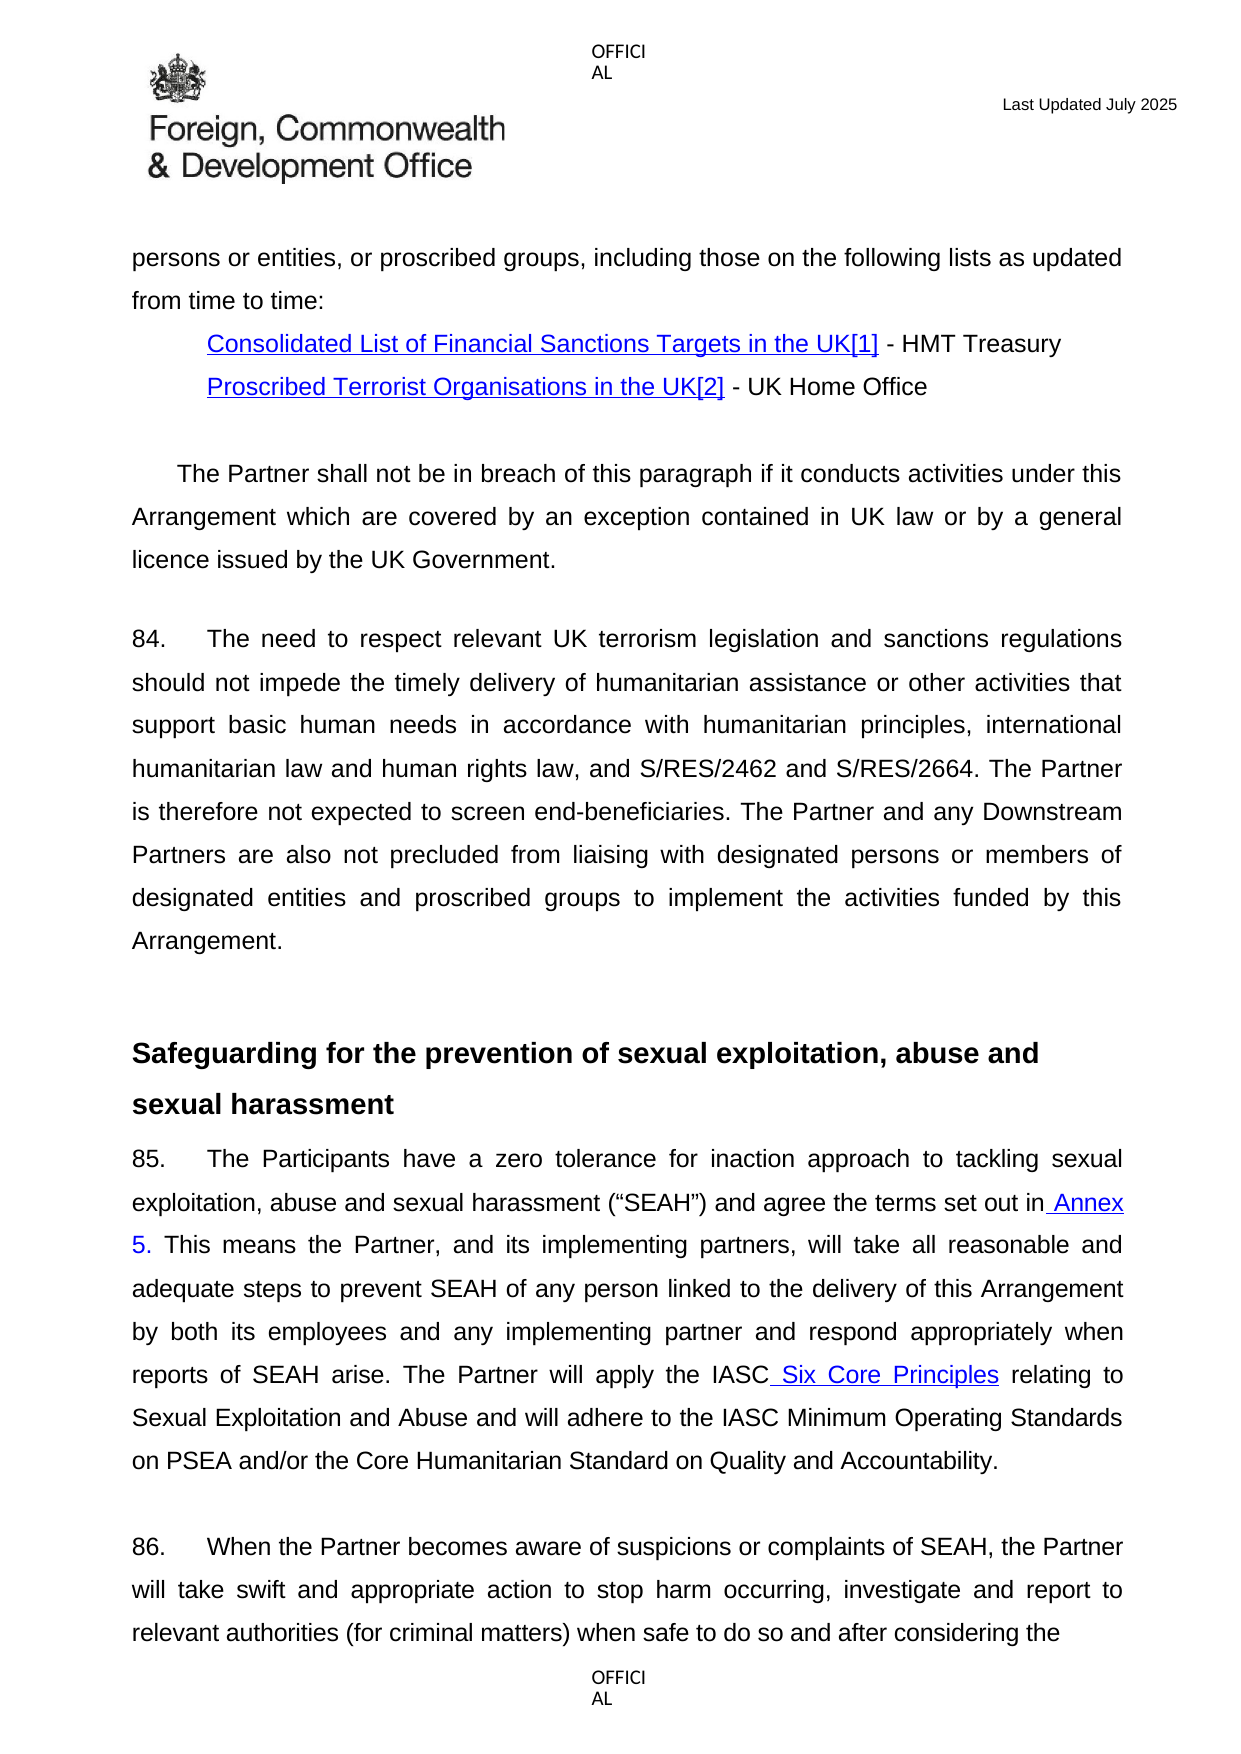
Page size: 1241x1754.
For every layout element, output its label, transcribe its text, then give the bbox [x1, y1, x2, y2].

table_header Last Updated July 2025 [504, 53, 1169, 185]
list The need to respect relevant UK terrorism legislation and sanctions regulations should not impede the timely delivery of humanitarian assistance or other activities that support basic human needs in accordance with humanitarian principles, international humanitarian law and human rights law, and S/RES/2462 and S/RES/2664. The Partner is therefore not expected to screen end-beneficiaries. The Partner and any Downstream Partners are also not precluded from liaising with designated persons or members of designated entities and proscribed groups to implement the activities funded by this Arrangement. [132, 613, 1124, 958]
text Safeguarding for the prevention of sexual exploitation, abuse and sexual harassment [132, 1023, 1041, 1124]
list The Participants have a zero tolerance for inaction approach to tackling sexual exploitation, abuse and sexual harassment (“SEAH”) and agree the terms set out in Annex 5. This means the Partner, and its implementing partners, will take all reasonable and adequate steps to prevent SEAH of any person linked to the delivery of this Arrangement by both its employees and any implementing partner and respond appropriately when reports of SEAH arise. The Partner will apply the IASC Six Core Principles relating to Sexual Exploitation and Abuse and will adhere to the IASC Minimum Operating Standards on PSEA and/or the Core Humanitarian Standard on Quality and Accountability. [132, 1133, 1124, 1478]
text The Partner shall not be in breach of this paragraph if it conducts activities under this Arrangement which are covered by an exception contained in UK law or by a general licence issued by the UK Government. [132, 448, 1124, 577]
picture [144, 52, 505, 184]
text Consolidated List of Financial Sanctions Targets in the UK[1] - HMT Treasury Proscribed Terrorist Organisations in the UK[2] - UK Home Office [207, 318, 1064, 404]
text persons or entities, or proscribed groups, including those on the following lists as updated from time to time: [132, 221, 1124, 318]
list When the Partner becomes aware of suspicions or complaints of SEAH, the Partner will take swift and appropriate action to stop harm occurring, investigate and report to relevant authorities (for criminal matters) when safe to do so and after considering the [132, 1521, 1124, 1650]
